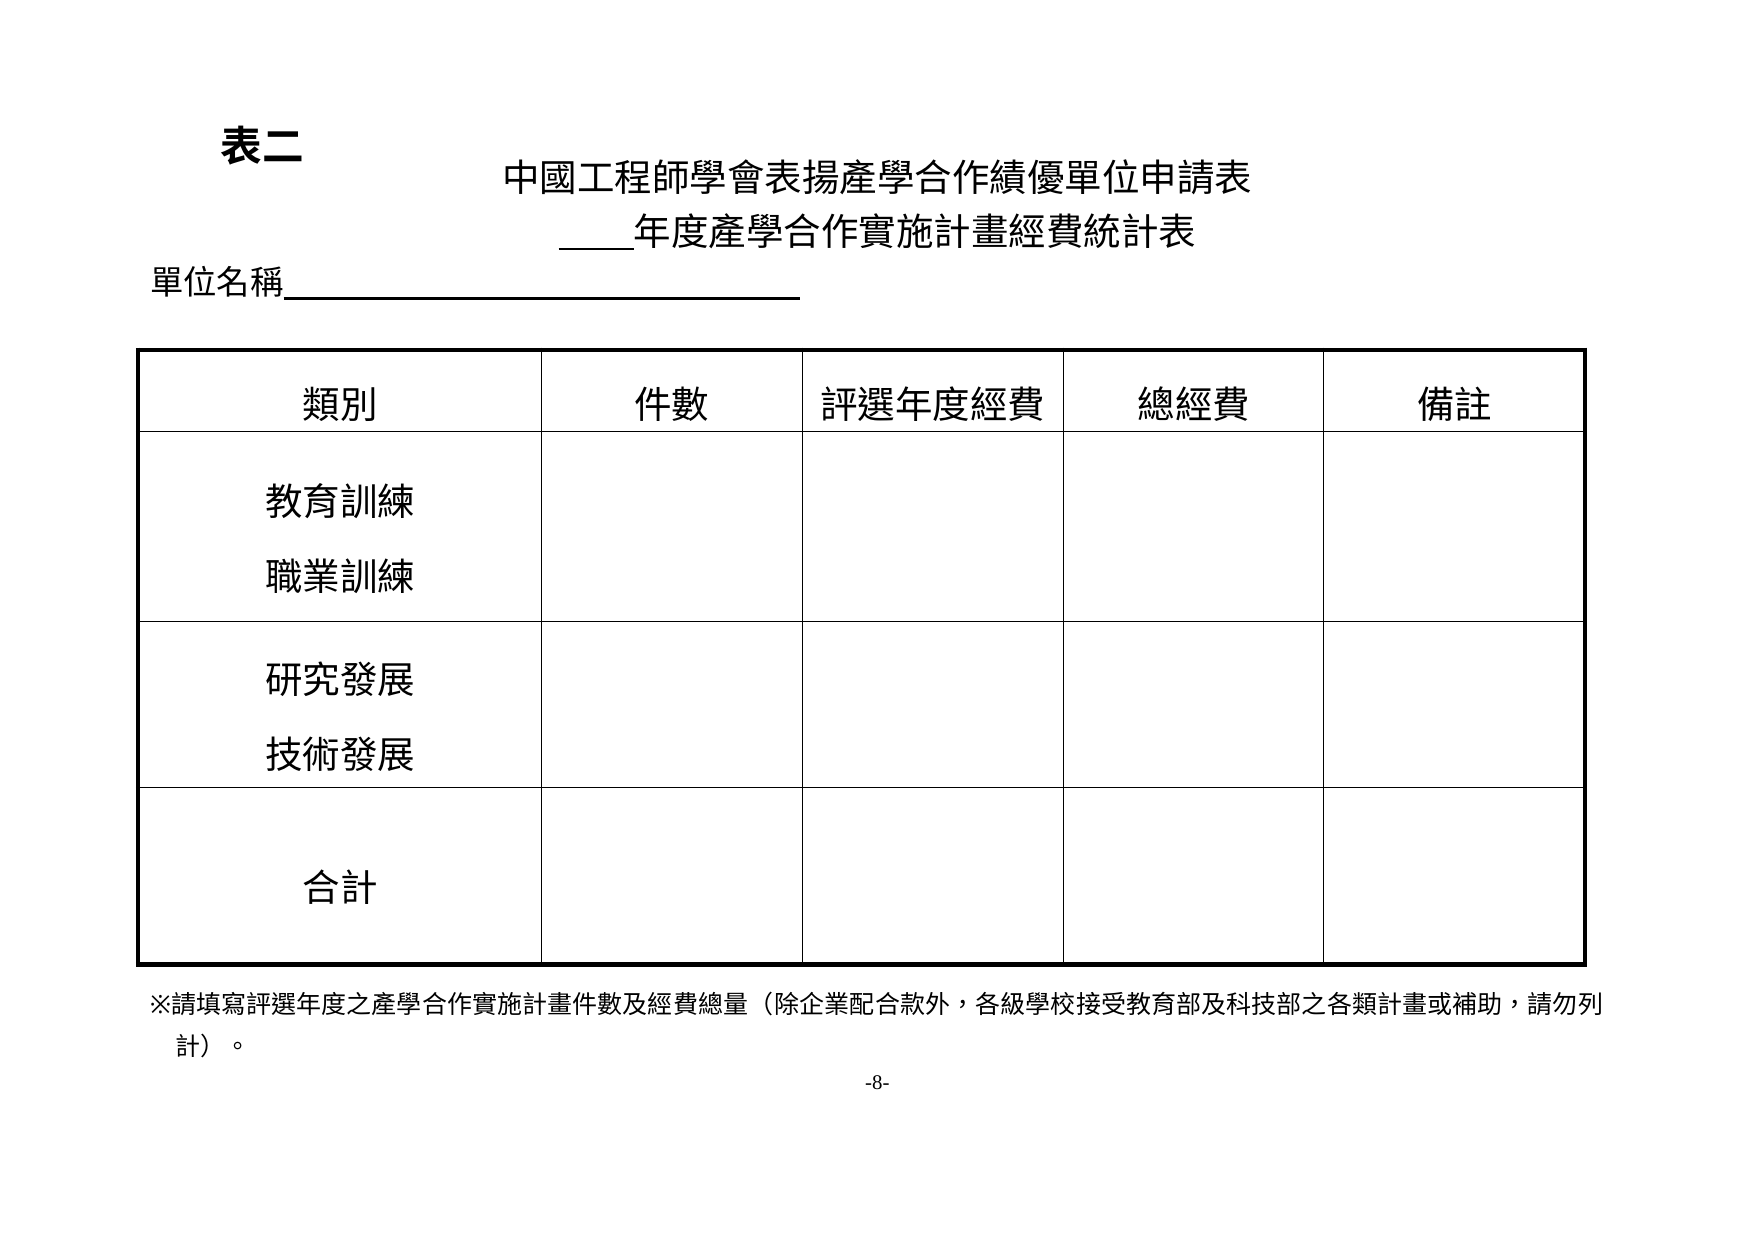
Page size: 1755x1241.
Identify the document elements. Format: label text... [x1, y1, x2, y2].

table_cell 研究發展 技術發展 [140, 622, 541, 787]
table_cell [803, 622, 1063, 787]
text 表二 [220, 113, 321, 169]
table_cell [1064, 788, 1323, 962]
table_cell 合計 [140, 788, 541, 962]
table_cell 教育訓練 職業訓練 [140, 432, 541, 621]
table_header 評選年度經費 [803, 352, 1063, 431]
text 年度產學合作實施計畫經費統計表 [150, 202, 1604, 256]
table_header 總經費 [1064, 352, 1323, 431]
text 單位名稱 [150, 256, 1604, 304]
table_cell [1324, 432, 1583, 621]
table_cell [1064, 622, 1323, 787]
table_cell [542, 622, 802, 787]
text 中國工程師學會表揚產學合作績優單位申請表 [150, 106, 1604, 202]
table_header 件數 [542, 352, 802, 431]
table_cell [803, 432, 1063, 621]
table_cell [1324, 788, 1583, 962]
text ※請填寫評選年度之產學合作實施計畫件數及經費總量（除企業配合款外，各級學校接受教育部及科技部之各類計畫或補助，請勿列計）。 [150, 979, 1604, 1062]
table_cell [803, 788, 1063, 962]
table_header 備註 [1324, 352, 1583, 431]
table_cell [1324, 622, 1583, 787]
table_cell [1064, 432, 1323, 621]
table_cell [542, 788, 802, 962]
table_header 類別 [140, 352, 541, 431]
table_cell [542, 432, 802, 621]
